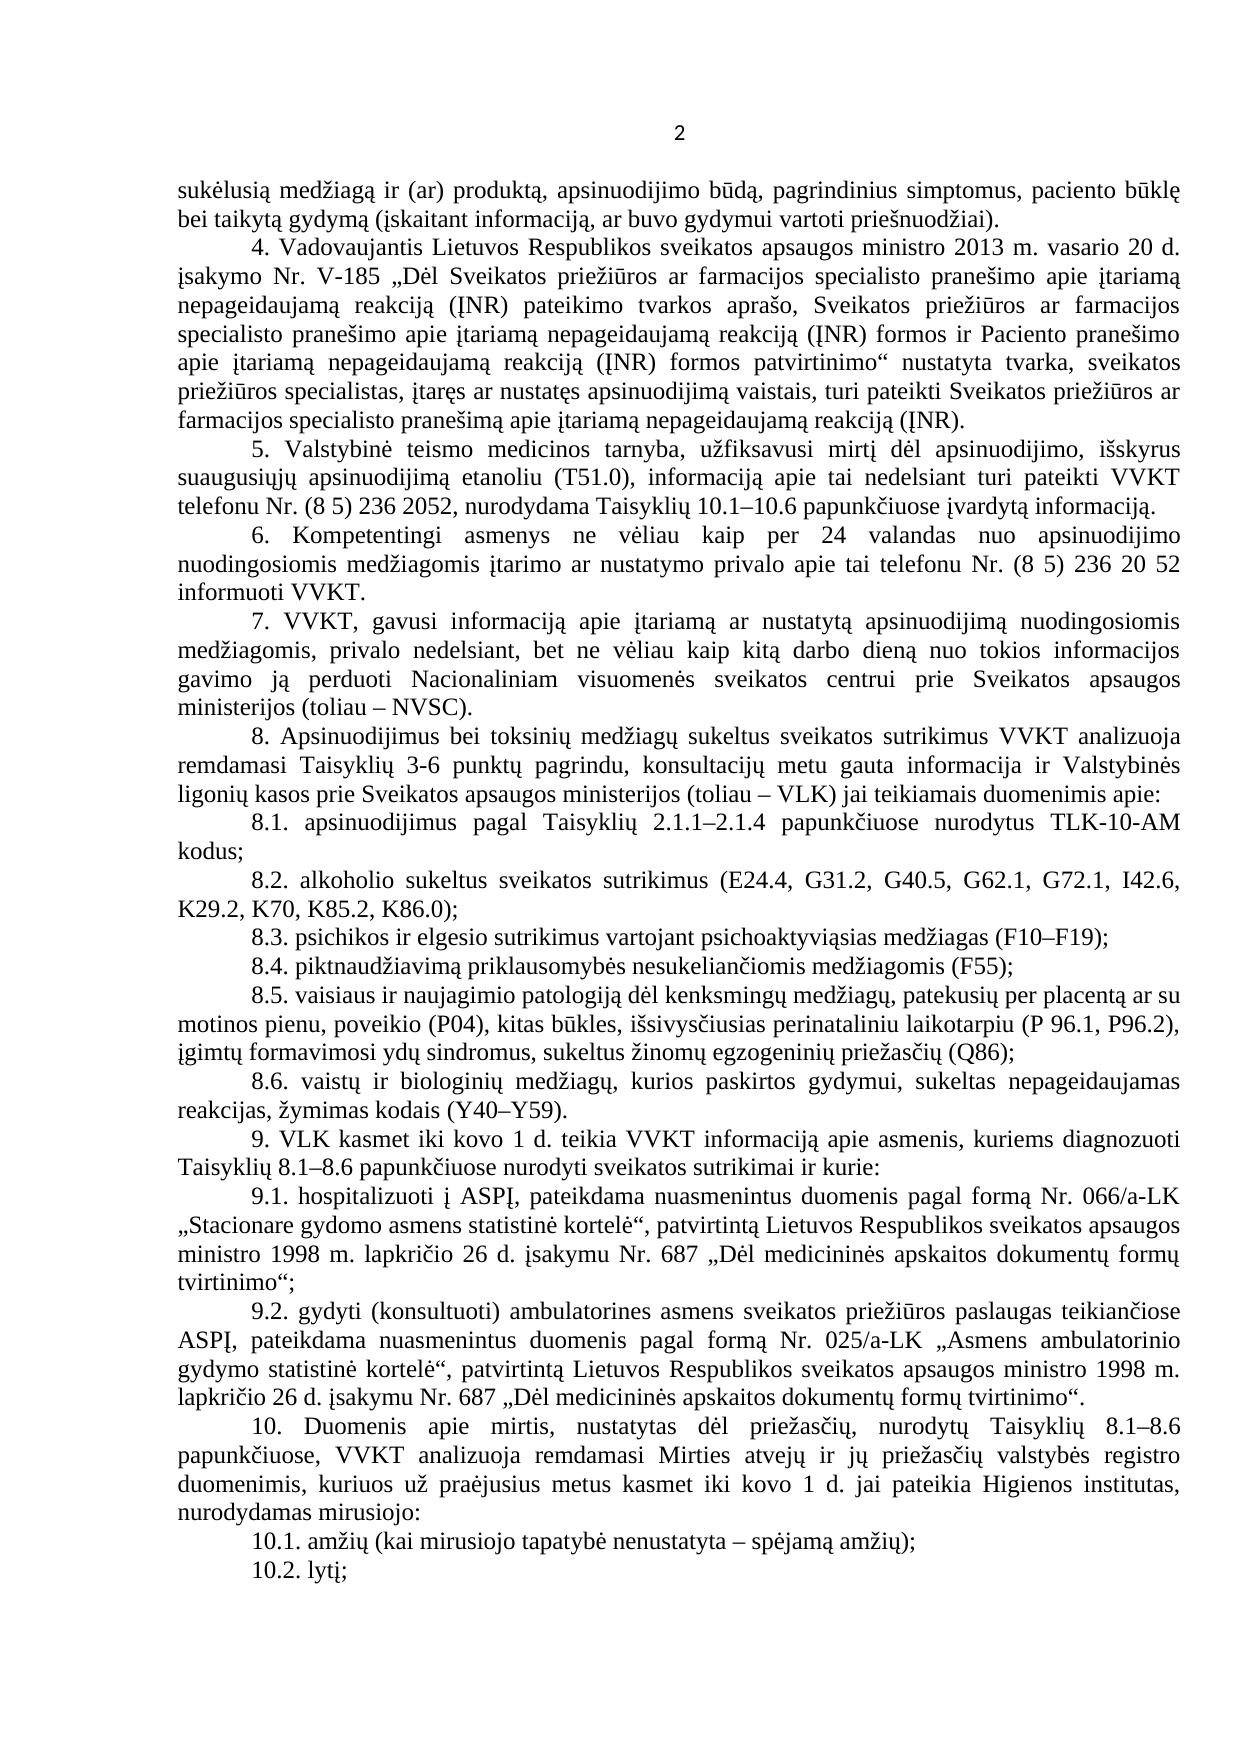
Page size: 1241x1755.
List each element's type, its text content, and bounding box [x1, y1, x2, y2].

text 6. Kompetentingi asmenys ne vėliau kaip per 24 valandas nuo apsinuodijimo nuodingosiomis medžiagomis įtarimo ar nustatymo privalo apie tai telefonu Nr. (8 5) 236 20 52 informuoti VVKT. [177, 520, 1181, 606]
text 9. VLK kasmet iki kovo 1 d. teikia VVKT informaciją apie asmenis, kuriems diagnozuoti Taisyklių 8.1–8.6 papunkčiuose nurodyti sveikatos sutrikimai ir kurie: [177, 1124, 1181, 1181]
text 8. Apsinuodijimus bei toksinių medžiagų sukeltus sveikatos sutrikimus VVKT analizuoja remdamasi Taisyklių 3-6 punktų pagrindu, konsultacijų metu gauta informacija ir Valstybinės ligonių kasos prie Sveikatos apsaugos ministerijos (toliau – VLK) jai teikiamais duomenimis apie: [177, 721, 1181, 807]
text sukėlusią medžiagą ir (ar) produktą, apsinuodijimo būdą, pagrindinius simptomus, paciento būklę bei taikytą gydymą (įskaitant informaciją, ar buvo gydymui vartoti priešnuodžiai). [177, 175, 1181, 232]
text 5. Valstybinė teismo medicinos tarnyba, užfiksavusi mirtį dėl apsinuodijimo, išskyrus suaugusiųjų apsinuodijimą etanoliu (T51.0), informaciją apie tai nedelsiant turi pateikti VVKT telefonu Nr. (8 5) 236 2052, nurodydama Taisyklių 10.1–10.6 papunkčiuose įvardytą informaciją. [177, 434, 1181, 520]
text 8.6. vaistų ir biologinių medžiagų, kurios paskirtos gydymui, sukeltas nepageidaujamas reakcijas, žymimas kodais (Y40–Y59). [177, 1066, 1181, 1124]
text 7. VVKT, gavusi informaciją apie įtariamą ar nustatytą apsinuodijimą nuodingosiomis medžiagomis, privalo nedelsiant, bet ne vėliau kaip kitą darbo dieną nuo tokios informacijos gavimo ją perduoti Nacionaliniam visuomenės sveikatos centrui prie Sveikatos apsaugos ministerijos (toliau – NVSC). [177, 606, 1181, 721]
text 8.2. alkoholio sukeltus sveikatos sutrikimus (E24.4, G31.2, G40.5, G62.1, G72.1, I42.6, K29.2, K70, K85.2, K86.0); [177, 865, 1181, 922]
text 8.1. apsinuodijimus pagal Taisyklių 2.1.1–2.1.4 papunkčiuose nurodytus TLK-10-AM kodus; [177, 807, 1181, 865]
text 8.3. psichikos ir elgesio sutrikimus vartojant psichoaktyviąsias medžiagas (F10–F19); [177, 922, 1181, 951]
text 10.1. amžių (kai mirusiojo tapatybė nenustatyta – spėjamą amžių); [177, 1526, 1181, 1555]
text 10.2. lytį; [177, 1555, 1181, 1584]
text 9.2. gydyti (konsultuoti) ambulatorines asmens sveikatos priežiūros paslaugas teikiančiose ASPĮ, pateikdama nuasmenintus duomenis pagal formą Nr. 025/a-LK „Asmens ambulatorinio gydymo statistinė kortelė“, patvirtintą Lietuvos Respublikos sveikatos apsaugos ministro 1998 m. lapkričio 26 d. įsakymu Nr. 687 „Dėl medicininės apskaitos dokumentų formų tvirtinimo“. [177, 1296, 1181, 1411]
text 9.1. hospitalizuoti į ASPĮ, pateikdama nuasmenintus duomenis pagal formą Nr. 066/a-LK „Stacionare gydomo asmens statistinė kortelė“, patvirtintą Lietuvos Respublikos sveikatos apsaugos ministro 1998 m. lapkričio 26 d. įsakymu Nr. 687 „Dėl medicininės apskaitos dokumentų formų tvirtinimo“; [177, 1181, 1181, 1296]
text 8.4. piktnaudžiavimą priklausomybės nesukeliančiomis medžiagomis (F55); [177, 951, 1181, 980]
text 8.5. vaisiaus ir naujagimio patologiją dėl kenksmingų medžiagų, patekusių per placentą ar su motinos pienu, poveikio (P04), kitas būkles, išsivysčiusias perinataliniu laikotarpiu (P 96.1, P96.2), įgimtų formavimosi ydų sindromus, sukeltus žinomų egzogeninių priežasčių (Q86); [177, 980, 1181, 1066]
text 4. Vadovaujantis Lietuvos Respublikos sveikatos apsaugos ministro 2013 m. vasario 20 d. įsakymo Nr. V-185 „Dėl Sveikatos priežiūros ar farmacijos specialisto pranešimo apie įtariamą nepageidaujamą reakciją (ĮNR) pateikimo tvarkos aprašo, Sveikatos priežiūros ar farmacijos specialisto pranešimo apie įtariamą nepageidaujamą reakciją (ĮNR) formos ir Paciento pranešimo apie įtariamą nepageidaujamą reakciją (ĮNR) formos patvirtinimo“ nustatyta tvarka, sveikatos priežiūros specialistas, įtaręs ar nustatęs apsinuodijimą vaistais, turi pateikti Sveikatos priežiūros ar farmacijos specialisto pranešimą apie įtariamą nepageidaujamą reakciją (ĮNR). [177, 232, 1181, 434]
text 10. Duomenis apie mirtis, nustatytas dėl priežasčių, nurodytų Taisyklių 8.1–8.6 papunkčiuose, VVKT analizuoja remdamasi Mirties atvejų ir jų priežasčių valstybės registro duomenimis, kuriuos už praėjusius metus kasmet iki kovo 1 d. jai pateikia Higienos institutas, nurodydamas mirusiojo: [177, 1411, 1181, 1526]
